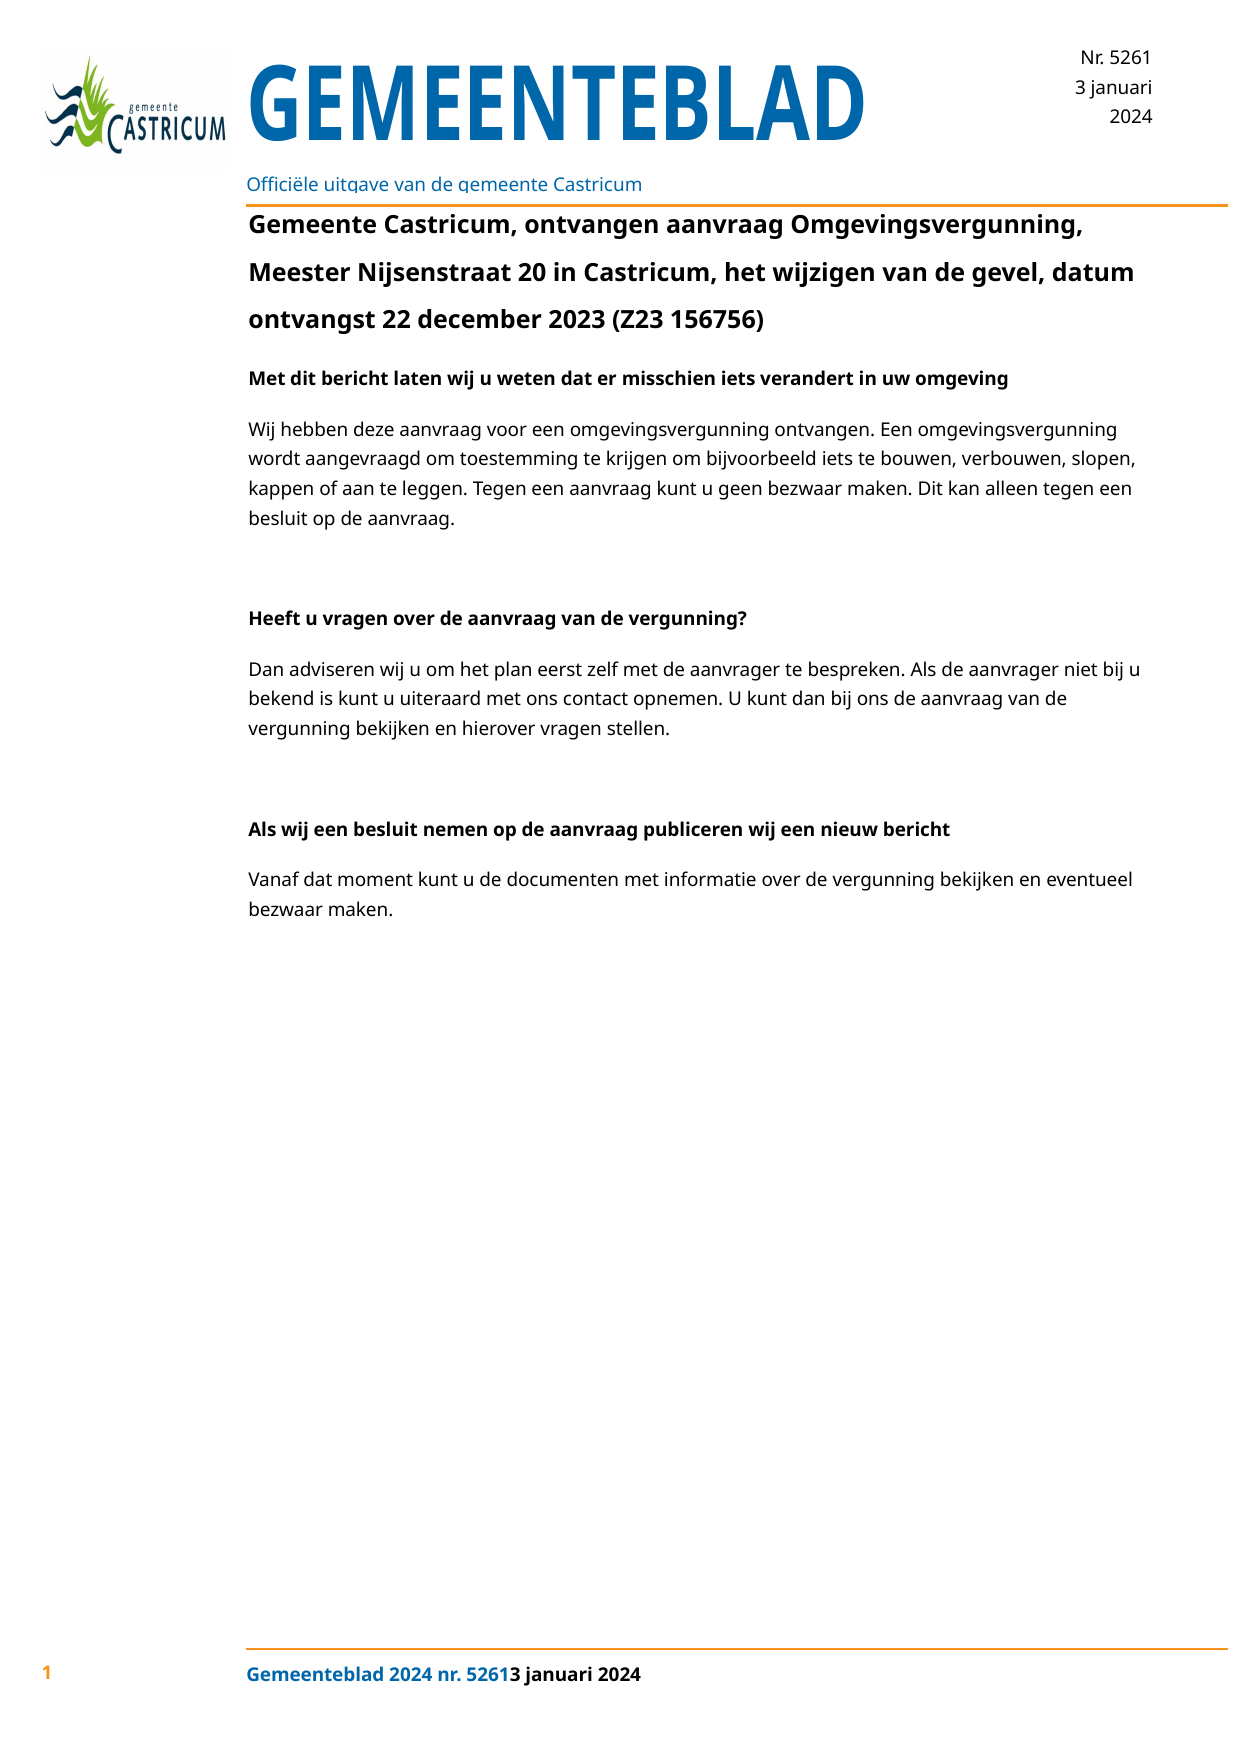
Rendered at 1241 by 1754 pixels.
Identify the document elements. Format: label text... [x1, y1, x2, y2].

picture [41, 47, 231, 172]
text Heeft u vragen over de aanvraag van de vergunning? [248, 606, 1152, 631]
text Vanaf dat moment kunt u de documenten met informatie over de vergunning bekijken en eventueel bezwaar maken. [248, 866, 1152, 922]
text Als wij een besluit nemen op de aanvraag publiceren wij een nieuw bericht [248, 816, 1152, 842]
text Gemeente Castricum, ontvangen aanvraag Omgevingsvergunning, Meester Nijsenstraat 20 in Castricum, het wijzigen van de gevel, datum ontvangst 22 december 2023 (Z23 156756) [248, 207, 1152, 336]
text Dan adviseren wij u om het plan eerst zelf met de aanvrager te bespreken. Als de aanvrager niet bij u bekend is kunt u uiteraard met ons contact opnemen. U kunt dan bij ons de aanvraag van de vergunning bekijken en hierover vragen stellen. [248, 656, 1152, 741]
text Wij hebben deze aanvraag voor een omgevingsvergunning ontvangen. Een omgevingsvergunning wordt aangevraagd om toestemming te krijgen om bijvoorbeeld iets te bouwen, verbouwen, slopen, kappen of aan te leggen. Tegen een aanvraag kunt u geen bezwaar maken. Dit kan alleen tegen een besluit op de aanvraag. [248, 416, 1152, 530]
text Met dit bericht laten wij u weten dat er misschien iets verandert in uw omgeving [248, 366, 1152, 391]
